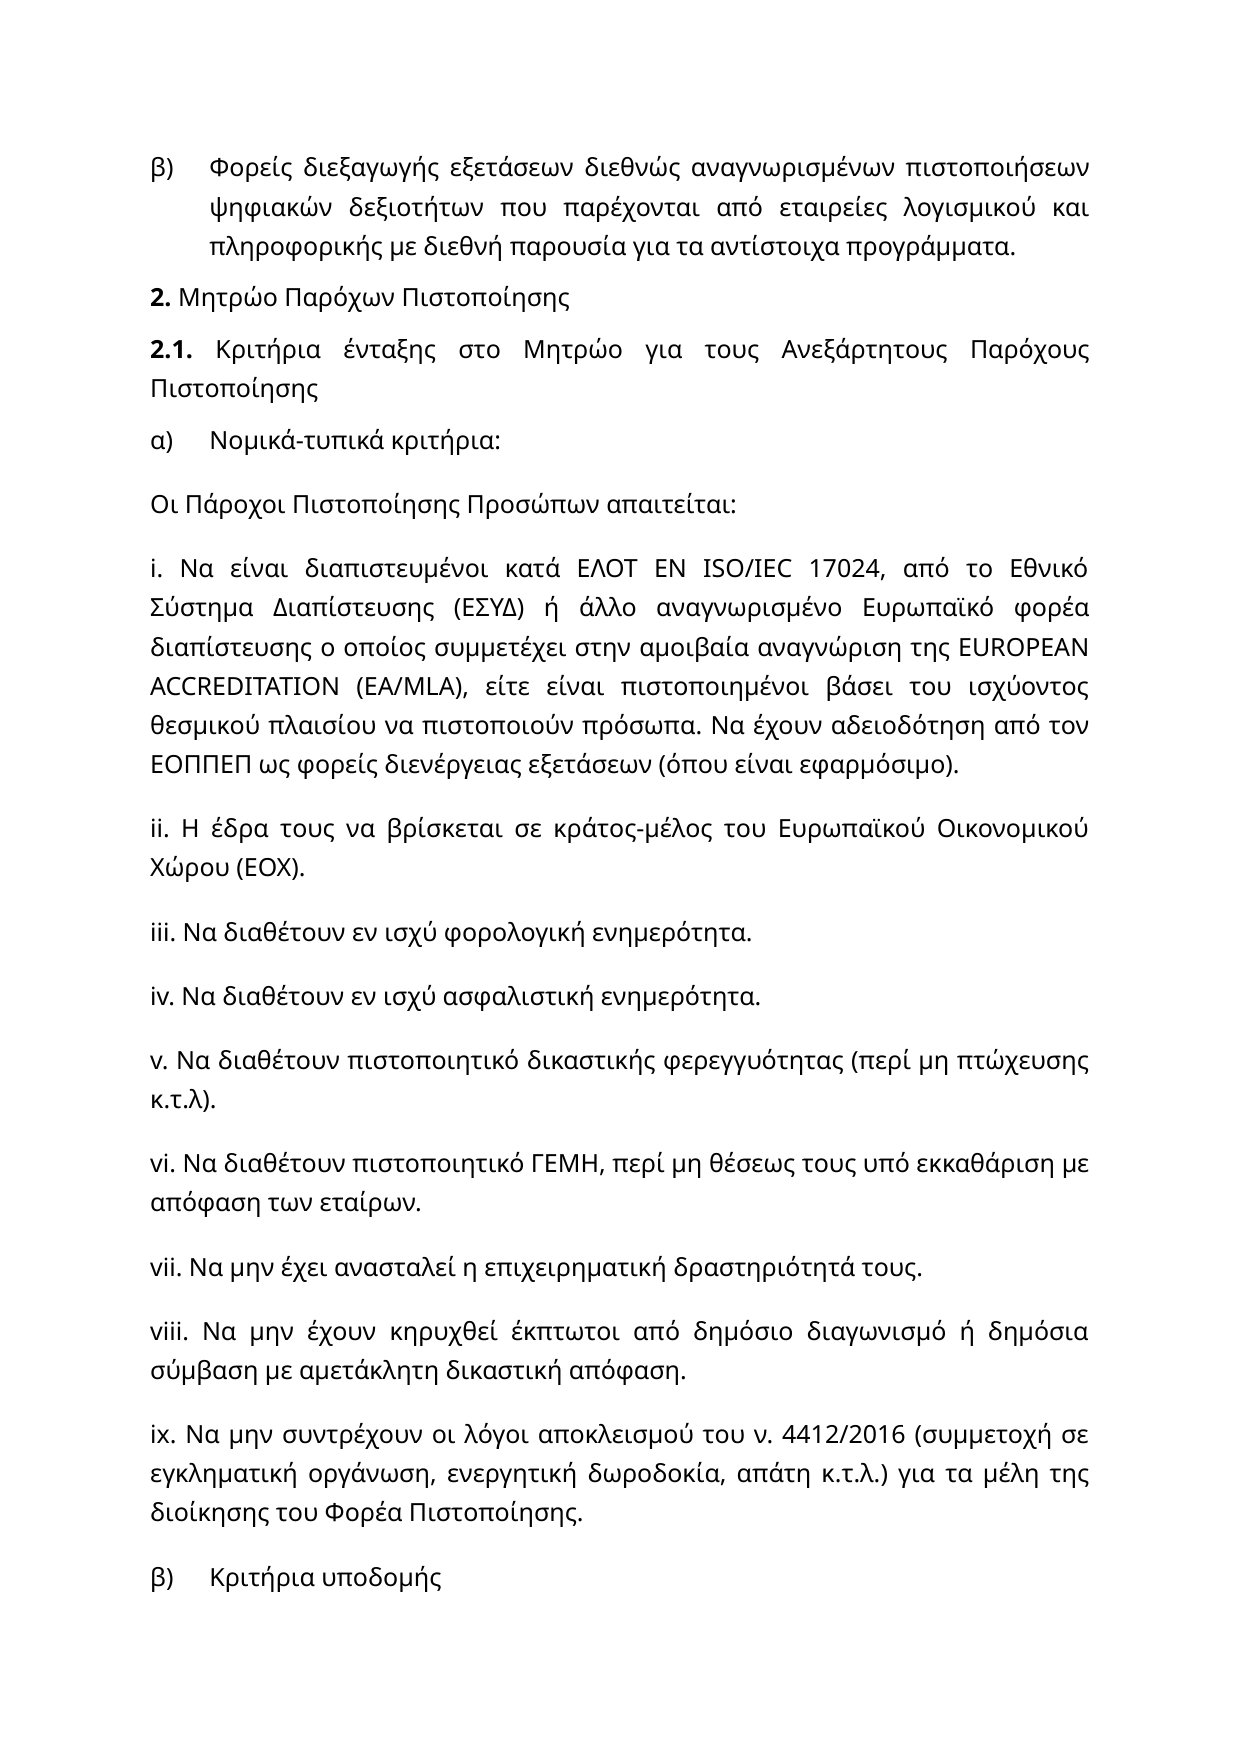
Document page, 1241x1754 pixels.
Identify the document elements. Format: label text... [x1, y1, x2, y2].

list β) Κριτήρια υποδομής [150, 1559, 1090, 1593]
text iii. Να διαθέτουν εν ισχύ φορολογική ενημερότητα. [150, 914, 1090, 948]
text 2.1. Κριτήρια ένταξης στο Μητρώο για τους Ανεξάρτητους Παρόχους Πιστοποίησης [150, 332, 1090, 405]
text vii. Να μην έχει ανασταλεί η επιχειρηματική δραστηριότητά τους. [150, 1249, 1090, 1283]
text vi. Να διαθέτουν πιστοποιητικό ΓΕΜΗ, περί μη θέσεως τους υπό εκκαθάριση με απόφαση των εταίρων. [150, 1146, 1090, 1219]
text ii. Η έδρα τους να βρίσκεται σε κράτος-μέλος του Ευρωπαϊκού Οικονομικού Χώρου (ΕΟΧ). [150, 811, 1090, 884]
text viii. Να μην έχουν κηρυχθεί έκπτωτοι από δημόσιο διαγωνισμό ή δημόσια σύμβαση με αμετάκλητη δικαστική απόφαση. [150, 1313, 1090, 1387]
text ix. Να μην συντρέχουν οι λόγοι αποκλεισμού του ν. 4412/2016 (συμμετοχή σε εγκληματική οργάνωση, ενεργητική δωροδοκία, απάτη κ.τ.λ.) για τα μέλη της διοίκησης του Φορέα Πιστοποίησης. [150, 1417, 1090, 1529]
text 2. Μητρώο Παρόχων Πιστοποίησης [150, 280, 1090, 314]
list α) Νομικά-τυπικά κριτήρια: [150, 422, 1090, 457]
text v. Να διαθέτουν πιστοποιητικό δικαστικής φερεγγυότητας (περί μη πτώχευσης κ.τ.λ). [150, 1042, 1090, 1116]
text i. Να είναι διαπιστευμένοι κατά ΕΛΟΤ EN ISO/IEC 17024, από το Εθνικό Σύστημα Διαπίστευσης (ΕΣΥΔ) ή άλλο αναγνωρισμένο Ευρωπαϊκό φορέα διαπίστευσης ο οποίος συμμετέχει στην αμοιβαία αναγνώριση της EUROPEAN ACCREDITATION (EA/MLA), είτε είναι πιστοποιημένοι βάσει του ισχύοντος θεσμικού πλαισίου να πιστοποιούν πρόσωπα. Να έχουν αδειοδότηση από τον ΕΟΠΠΕΠ ως φορείς διενέργειας εξετάσεων (όπου είναι εφαρμόσιμο). [150, 551, 1090, 781]
text iv. Να διαθέτουν εν ισχύ ασφαλιστική ενημερότητα. [150, 978, 1090, 1012]
list β) Φορείς διεξαγωγής εξετάσεων διεθνώς αναγνωρισμένων πιστοποιήσεων ψηφιακών δεξιοτήτων που παρέχονται από εταιρείες λογισμικού και πληροφορικής με διεθνή παρουσία για τα αντίστοιχα προγράμματα. [150, 150, 1090, 262]
text Οι Πάροχοι Πιστοποίησης Προσώπων απαιτείται: [150, 487, 1090, 521]
